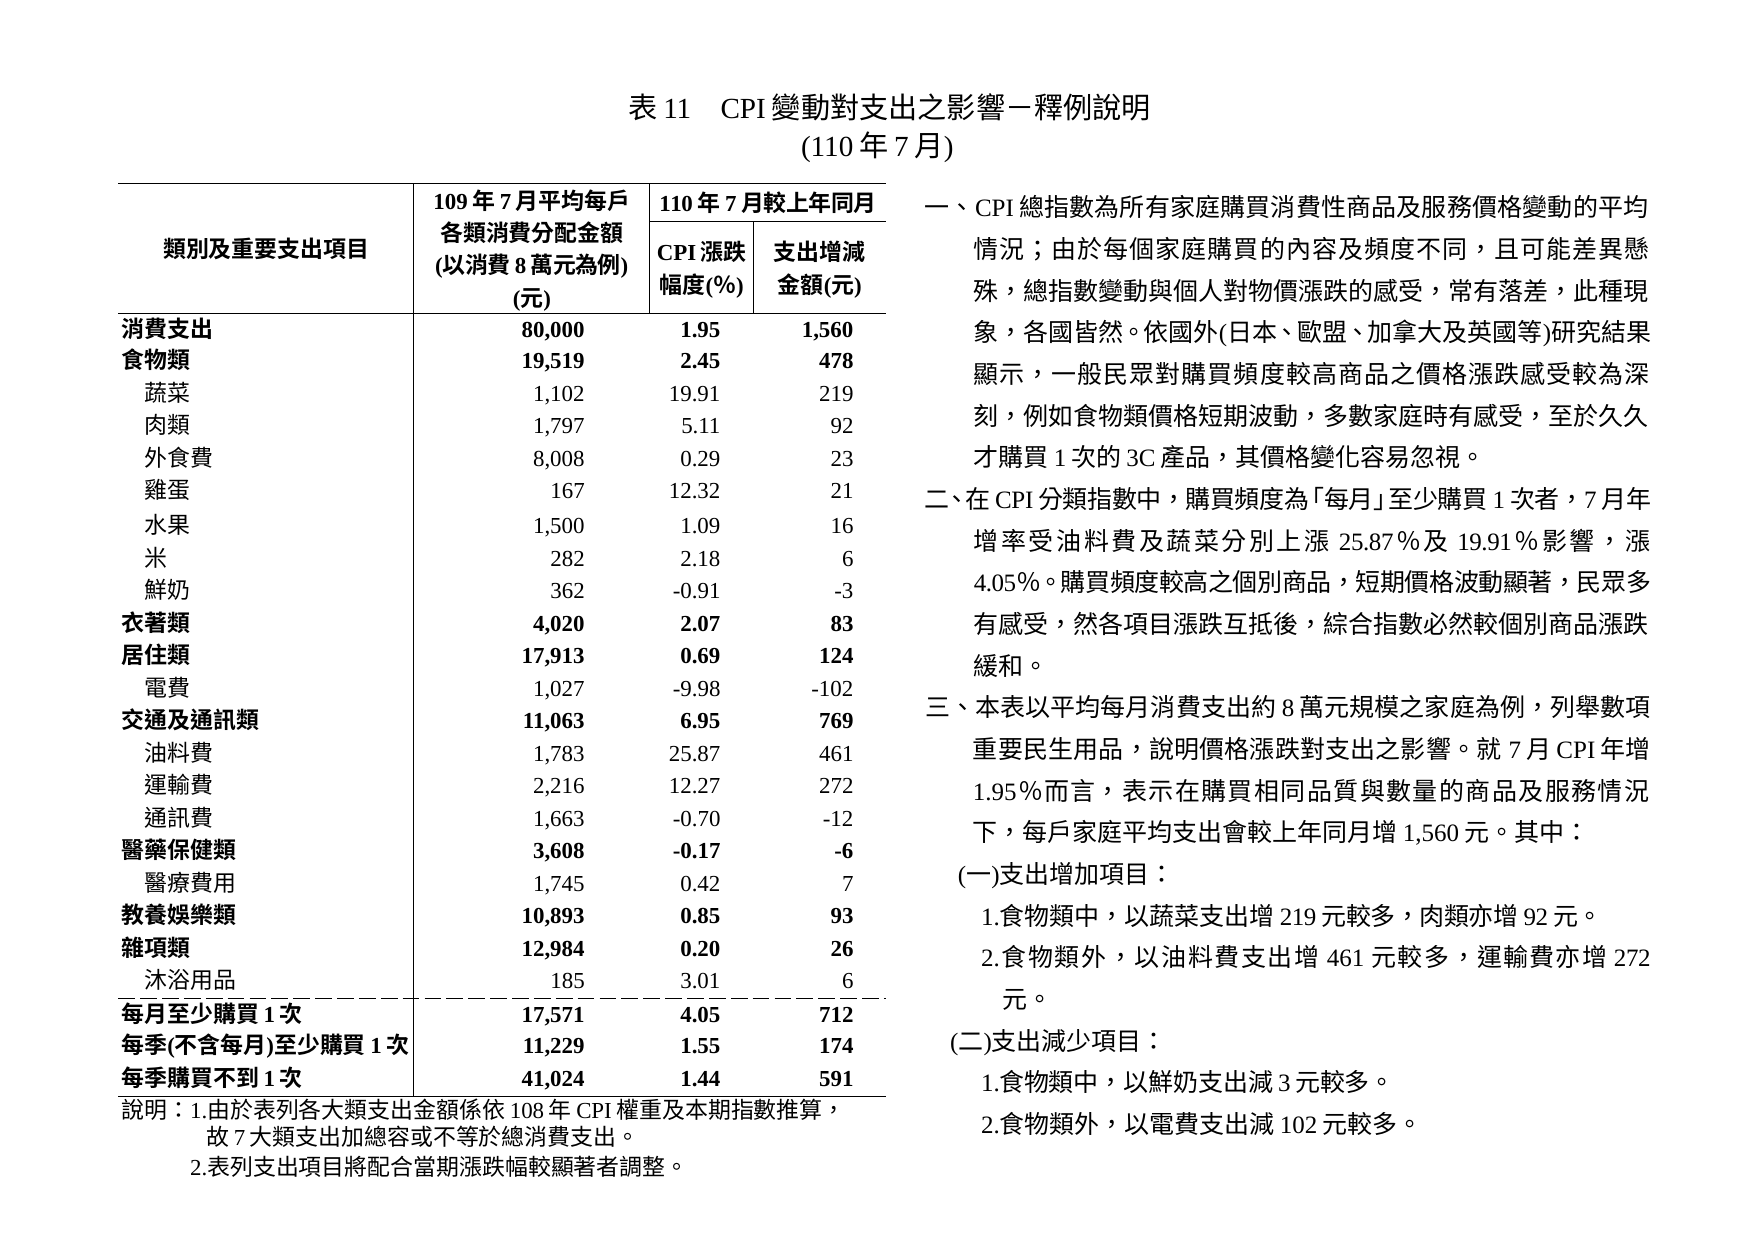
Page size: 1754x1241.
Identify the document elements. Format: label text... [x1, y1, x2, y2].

table_cell -0.91 [650, 576, 753, 608]
table_cell 12.27 [650, 771, 753, 803]
table_cell 1,663 [414, 803, 650, 836]
table_cell 1,745 [414, 868, 650, 901]
table_cell 教養娛樂類 [118, 901, 413, 933]
table_cell 19.91 [650, 378, 753, 410]
table_cell [886, 933, 915, 966]
table_cell [886, 1063, 915, 1096]
table_cell -0.17 [650, 836, 753, 868]
table_header 類別及重要支出項目 [118, 184, 413, 313]
table_cell 每季(不含每月)至少購買1次 [118, 1031, 413, 1063]
table_cell 167 [414, 475, 650, 508]
table_cell 461 [753, 738, 886, 771]
table_cell 1,783 [414, 738, 650, 771]
table_cell [886, 378, 915, 410]
table_cell 3,608 [414, 836, 650, 868]
table_header 110年7月較上年同月 [650, 184, 886, 221]
table_cell 4,020 [414, 608, 650, 641]
table_cell 1,102 [414, 378, 650, 410]
table_cell 1,797 [414, 410, 650, 443]
table_cell 外食費 [118, 443, 413, 475]
table_cell -6 [753, 836, 886, 868]
table_cell [886, 511, 915, 543]
table_cell [886, 803, 915, 836]
table_cell [886, 641, 915, 673]
table_cell 10,893 [414, 901, 650, 933]
table_cell 1.44 [650, 1063, 753, 1096]
table_cell 油料費 [118, 738, 413, 771]
table_cell 11,063 [414, 706, 650, 738]
text (110年7月) [89, 126, 1665, 164]
table_cell 6.95 [650, 706, 753, 738]
table_cell 每月至少購買1次 [118, 998, 413, 1031]
table_cell 食物類 [118, 345, 413, 378]
table_cell 124 [753, 641, 886, 673]
table_cell 5.11 [650, 410, 753, 443]
table_cell 6 [753, 966, 886, 998]
table_cell 19,519 [414, 345, 650, 378]
table_cell 0.69 [650, 641, 753, 673]
table_cell 21 [753, 475, 886, 508]
table_cell 0.20 [650, 933, 753, 966]
table_cell 25.87 [650, 738, 753, 771]
table_cell 0.42 [650, 868, 753, 901]
table_cell -3 [753, 576, 886, 608]
table_cell 2,216 [414, 771, 650, 803]
table_cell [886, 576, 915, 608]
table_cell [886, 868, 915, 901]
table_cell 41,024 [414, 1063, 650, 1096]
table_cell 說明：1.由於表列各大類支出金額係依108年CPI權重及本期指數推算，故7大類支出加總容或不等於總消費支出。 2.表列支出項目將配合當期漲跌幅較顯著者調整。 [118, 1097, 886, 1185]
table_cell 雜項類 [118, 933, 413, 966]
table_cell [886, 673, 915, 706]
table_cell 712 [753, 998, 886, 1031]
table_cell 每季購買不到1次 [118, 1063, 413, 1096]
table_cell 鮮奶 [118, 576, 413, 608]
table_cell CPI漲跌 幅度(％) [650, 222, 753, 313]
table_cell 通訊費 [118, 803, 413, 836]
table_cell 80,000 [414, 314, 650, 345]
table_cell 0.29 [650, 443, 753, 475]
table_cell 3.01 [650, 966, 753, 998]
table_cell 4.05 [650, 998, 753, 1031]
table_cell 2.18 [650, 543, 753, 576]
table_cell 591 [753, 1063, 886, 1096]
table_cell 居住類 [118, 641, 413, 673]
table_cell 92 [753, 410, 886, 443]
table_cell 272 [753, 771, 886, 803]
table_cell 8,008 [414, 443, 650, 475]
table_cell [886, 706, 915, 738]
table_cell [886, 221, 915, 313]
table_cell 769 [753, 706, 886, 738]
table_cell 26 [753, 933, 886, 966]
table_cell [886, 771, 915, 803]
table_cell 2.45 [650, 345, 753, 378]
table_cell 185 [414, 966, 650, 998]
table_cell 沐浴用品 [118, 966, 413, 998]
table_cell [886, 738, 915, 771]
table_cell 醫藥保健類 [118, 836, 413, 868]
table_cell 衣著類 [118, 608, 413, 641]
table_cell 7 [753, 868, 886, 901]
table_cell [886, 1096, 915, 1185]
table_cell 運輸費 [118, 771, 413, 803]
table_cell 蔬菜 [118, 378, 413, 410]
table_cell 12,984 [414, 933, 650, 966]
table_cell [886, 1031, 915, 1063]
table_cell 米 [118, 543, 413, 576]
table_cell [886, 901, 915, 933]
table_cell 1,560 [753, 314, 886, 345]
table_cell 83 [753, 608, 886, 641]
table_cell 219 [753, 378, 886, 410]
table_cell [886, 475, 915, 508]
table_cell 93 [753, 901, 886, 933]
table_cell [886, 313, 915, 345]
table_cell [886, 443, 915, 475]
table_cell -9.98 [650, 673, 753, 706]
table_cell 16 [753, 511, 886, 543]
table_cell 水果 [118, 511, 413, 543]
table_cell 0.85 [650, 901, 753, 933]
table_cell [886, 543, 915, 576]
table_cell [886, 410, 915, 443]
table_cell 23 [753, 443, 886, 475]
table_cell [886, 966, 915, 998]
table_cell -102 [753, 673, 886, 706]
table_cell -12 [753, 803, 886, 836]
table_cell [886, 608, 915, 641]
table_cell [886, 836, 915, 868]
table_cell 支出增減 金額(元) [754, 222, 886, 313]
table_cell 478 [753, 345, 886, 378]
table_header 一、CPI總指數為所有家庭購買消費性商品及服務價格變動的平均情況；由於每個家庭購買的內容及頻度不同，且可能差異懸殊，總指數變動與個人對物價漲跌的感受，常有落差，此種現象，各國皆然。依國外(日本、歐盟、加拿大及英國等)研究結果顯示，一般民眾對購買頻度較高商品之價格漲跌感受較為深刻，例如食物類價格短期波動，多數家庭時有感受，至於久久才購買1次的3C產品，其價格變化容易忽視。 二、在CPI分類指數中，購買頻度為「每月」至少購買1次者，7月年增率受油料費及蔬菜分別上漲25.87％及19.91％影響，漲4.05％。購買頻度較高之個別商品，短期價格波動顯著，民眾多有感受，然各項目漲跌互抵後，綜合指數必然較個別商品漲跌緩和。 三、本表以平均每月消費支出約8萬元規模之家庭為例，列舉數項重要民生用品，說明價格漲跌對支出之影響。就7月CPI年增1.95％而言，表示在購買相同品質與數量的商品及服務情況下，每戶家庭平均支出會較上年同月增1,560元。其中： (一)支出增加項目： 1.食物類中，以蔬菜支出增219元較多，肉類亦增92元。 2.食物類外，以油料費支出增461元較多，運輸費亦增272元。 (二)支出減少項目： 1.食物類中，以鮮奶支出減3元較多。 2.食物類外，以電費支出減102元較多。 [915, 183, 1654, 1185]
table_cell 1.55 [650, 1031, 753, 1063]
table_cell 17,571 [414, 998, 650, 1031]
table_cell 電費 [118, 673, 413, 706]
table_cell 6 [753, 543, 886, 576]
table_cell 肉類 [118, 410, 413, 443]
table_cell 11,229 [414, 1031, 650, 1063]
text 表11 CPI變動對支出之影響－釋例說明 [114, 89, 1665, 126]
table_cell 12.32 [650, 475, 753, 508]
table_cell 1.09 [650, 511, 753, 543]
table_cell 1,027 [414, 673, 650, 706]
table_cell 交通及通訊類 [118, 706, 413, 738]
table_cell 17,913 [414, 641, 650, 673]
table_cell 2.07 [650, 608, 753, 641]
table_cell [886, 345, 915, 378]
table_cell 1,500 [414, 511, 650, 543]
table_cell 1.95 [650, 314, 753, 345]
table_cell 362 [414, 576, 650, 608]
table_header [886, 183, 915, 221]
table_cell 174 [753, 1031, 886, 1063]
table_header 109年7月平均每戶 各類消費分配金額 (以消費8萬元為例)(元) [414, 184, 649, 313]
table_cell -0.70 [650, 803, 753, 836]
table_cell 消費支出 [118, 314, 413, 345]
table_cell 282 [414, 543, 650, 576]
table_cell 醫療費用 [118, 868, 413, 901]
table_cell 雞蛋 [118, 475, 413, 508]
table_cell [886, 998, 915, 1031]
